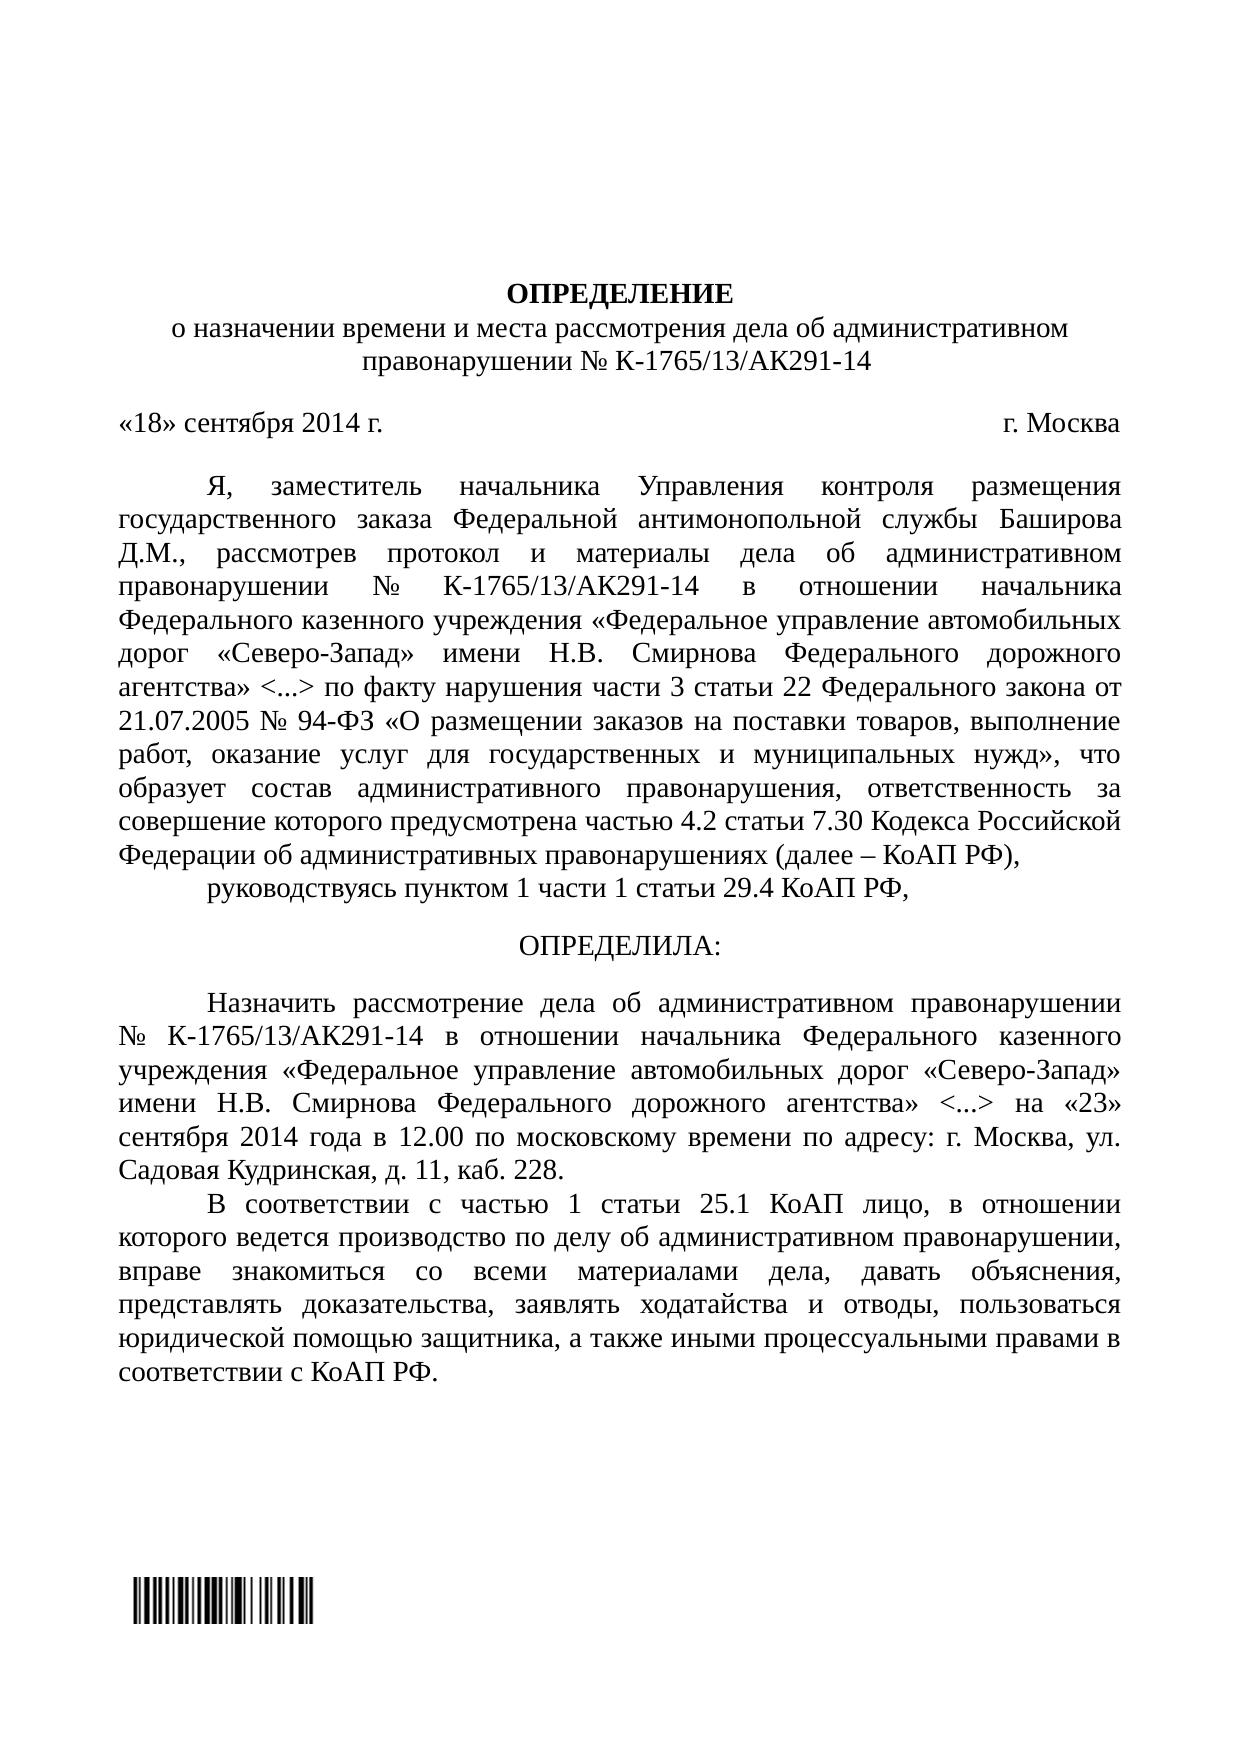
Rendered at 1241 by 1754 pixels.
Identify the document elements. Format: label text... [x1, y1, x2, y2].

text Назначить рассмотрение дела об административном правонарушении № К-1765/13/АК291-14 в отношении начальника Федерального казенного учреждения «Федеральное управление автомобильных дорог «Северо-Запад» имени Н.В. Смирнова Федерального дорожного агентства» <...> на «23» сентября 2014 года в 12.00 по московскому времени по адресу: г. Москва, ул. Садовая Кудринская, д. 11, каб. 228. [118, 985, 1122, 1186]
text ОПРЕДЕЛЕНИЕ [118, 276, 1122, 310]
text Я, заместитель начальника Управления контроля размещения государственного заказа Федеральной антимонопольной службы Баширова Д.М., рассмотрев протокол и материалы дела об административном правонарушении № К-1765/13/АК291-14 в отношении начальника Федерального казенного учреждения «Федеральное управление автомобильных дорог «Северо-Запад» имени Н.В. Смирнова Федерального дорожного агентства» <...> по факту нарушения части 3 статьи 22 Федерального закона от 21.07.2005 № 94-ФЗ «О размещении заказов на поставки товаров, выполнение работ, оказание услуг для государственных и муниципальных нужд», что образует состав административного правонарушения, ответственность за совершение которого предусмотрена частью 4.2 статьи 7.30 Кодекса Российской Федерации об административных правонарушениях (далее – КоАП РФ), [118, 468, 1122, 870]
text о назначении времени и места рассмотрения дела об административном правонарушении № К-1765/13/АК291-14 [118, 310, 1122, 377]
text «18» сентября 2014 г. г. Москва [118, 406, 1122, 439]
text В соответствии с частью 1 статьи 25.1 КоАП лицо, в отношении которого ведется производство по делу об административном правонарушении, вправе знакомиться со всеми материалами дела, давать объяснения, представлять доказательства, заявлять ходатайства и отводы, пользоваться юридической помощью защитника, а также иными процессуальными правами в соответствии с КоАП РФ. [118, 1186, 1122, 1387]
text руководствуясь пунктом 1 части 1 статьи 29.4 КоАП РФ, [118, 870, 1122, 904]
text ОПРЕДЕЛИЛА: [118, 928, 1122, 961]
picture [118, 1577, 331, 1624]
